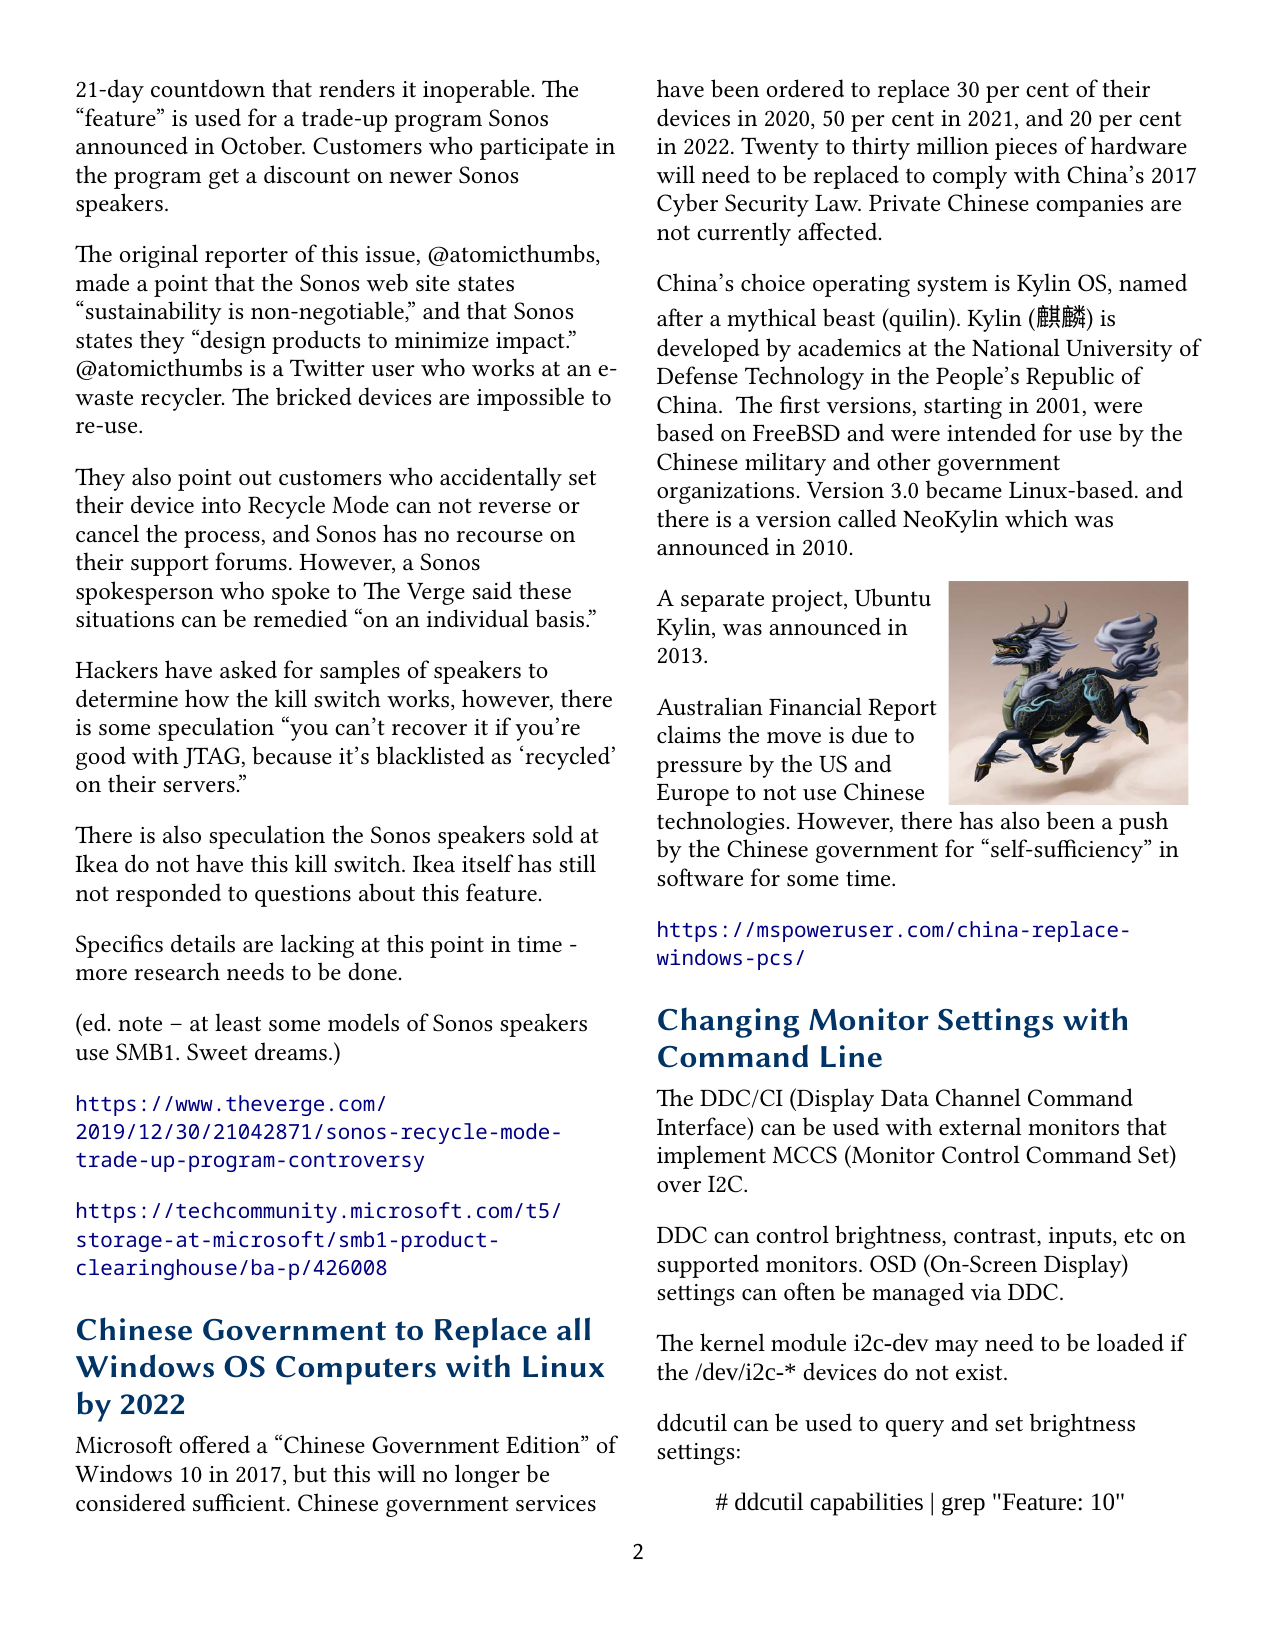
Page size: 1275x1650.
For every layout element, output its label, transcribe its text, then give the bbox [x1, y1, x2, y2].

text The kernel module i2c-dev may need to be loaded if the /dev/i2c-* devices do not exist. [656, 1329, 1200, 1386]
text # ddcutil capabilities | grep "Feature: 10" [715, 1488, 1141, 1516]
text The original reporter of this issue, @atomicthumbs, made a point that the Sonos web site states “sustainability is non-negotiable,” and that Sonos states they “design products to minimize impact.” @atomicthumbs is a Twitter user who works at an e-waste recycler. The bricked devices are impossible to re-use. [75, 240, 619, 440]
text A separate project, Ubuntu Kylin, was announced in 2013. [656, 584, 948, 670]
text have been ordered to replace 30 per cent of their devices in 2020, 50 per cent in 2021, and 20 per cent in 2022. Twenty to thirty million pieces of hardware will need to be replaced to comply with China’s 2017 Cyber Security Law. Private Chinese companies are not currently affected. [656, 75, 1200, 246]
subtitle https://mspoweruser.com/china-replace-windows-pcs/ [656, 915, 1200, 972]
text ddcutil can be used to query and set brightness settings: [656, 1409, 1200, 1466]
text They also point out customers who accidentally set their device into Recycle Mode can not reverse or cancel the process, and Sonos has no recourse on their support forums. However, a Sonos spokesperson who spoke to The Verge said these situations can be remedied “on an individual basis.” [75, 462, 619, 634]
text The DDC/CI (Display Data Channel Command Interface) can be used with external monitors that implement MCCS (Monitor Control Command Set) over I2C. [656, 1084, 1200, 1198]
text China’s choice operating system is Kylin OS, named after a mythical beast (quilin). Kylin (麒麟) is developed by academics at the National University of Defense Technology in the People’s Republic of China. The first versions, starting in 2001, were based on FreeBSD and were intended for use by the Chinese military and other government organizations. Version 3.0 became Linux-based. and there is a version called NeoKylin which was announced in 2010. [656, 269, 1200, 562]
text Hackers have asked for samples of speakers to determine how the kill switch works, however, there is some speculation “you can’t recover it if you’re good with JTAG, because it’s blacklisted as ‘recycled’ on their servers.” [75, 656, 619, 799]
picture [948, 581, 1189, 805]
text DDC can control brightness, contrast, inputs, etc on supported monitors. OSD (On-Screen Display) settings can often be managed via DDC. [656, 1221, 1200, 1307]
text Australian Financial Report claims the move is due to pressure by the US and Europe to not use Chinese technologies. However, there has also been a push by the Chinese government for “self-sufficiency” in software for some time. [656, 692, 1200, 892]
text There is also speculation the Sonos speakers sold at Ikea do not have this kill switch. Ikea itself has still not responded to questions about this feature. [75, 821, 619, 907]
text (ed. note – at least some models of Sonos speakers use SMB1. Sweet dreams.) [75, 1009, 619, 1066]
text Specifics details are lacking at this point in time - more research needs to be done. [75, 929, 619, 987]
text 21-day countdown that renders it inoperable. The “feature” is used for a trade-up program Sonos announced in October. Customers who participate in the program get a discount on newer Sonos speakers. [75, 75, 619, 218]
subtitle Chinese Government to Replace all Windows OS Computers with Linux by 2022 [75, 1312, 619, 1422]
subtitle https://techcommunity.microsoft.com/t5/storage-at-microsoft/smb1-product-clearinghouse/ba-p/426008 [75, 1197, 619, 1282]
subtitle https://www.theverge.com/2019/12/30/21042871/sonos-recycle-mode-trade-up-program-controversy [75, 1089, 619, 1174]
subtitle Changing Monitor Settings with Command Line [656, 1002, 1200, 1075]
text Microsoft offered a “Chinese Government Edition” of Windows 10 in 2017, but this will no longer be considered sufficient. Chinese government services [75, 1431, 619, 1517]
